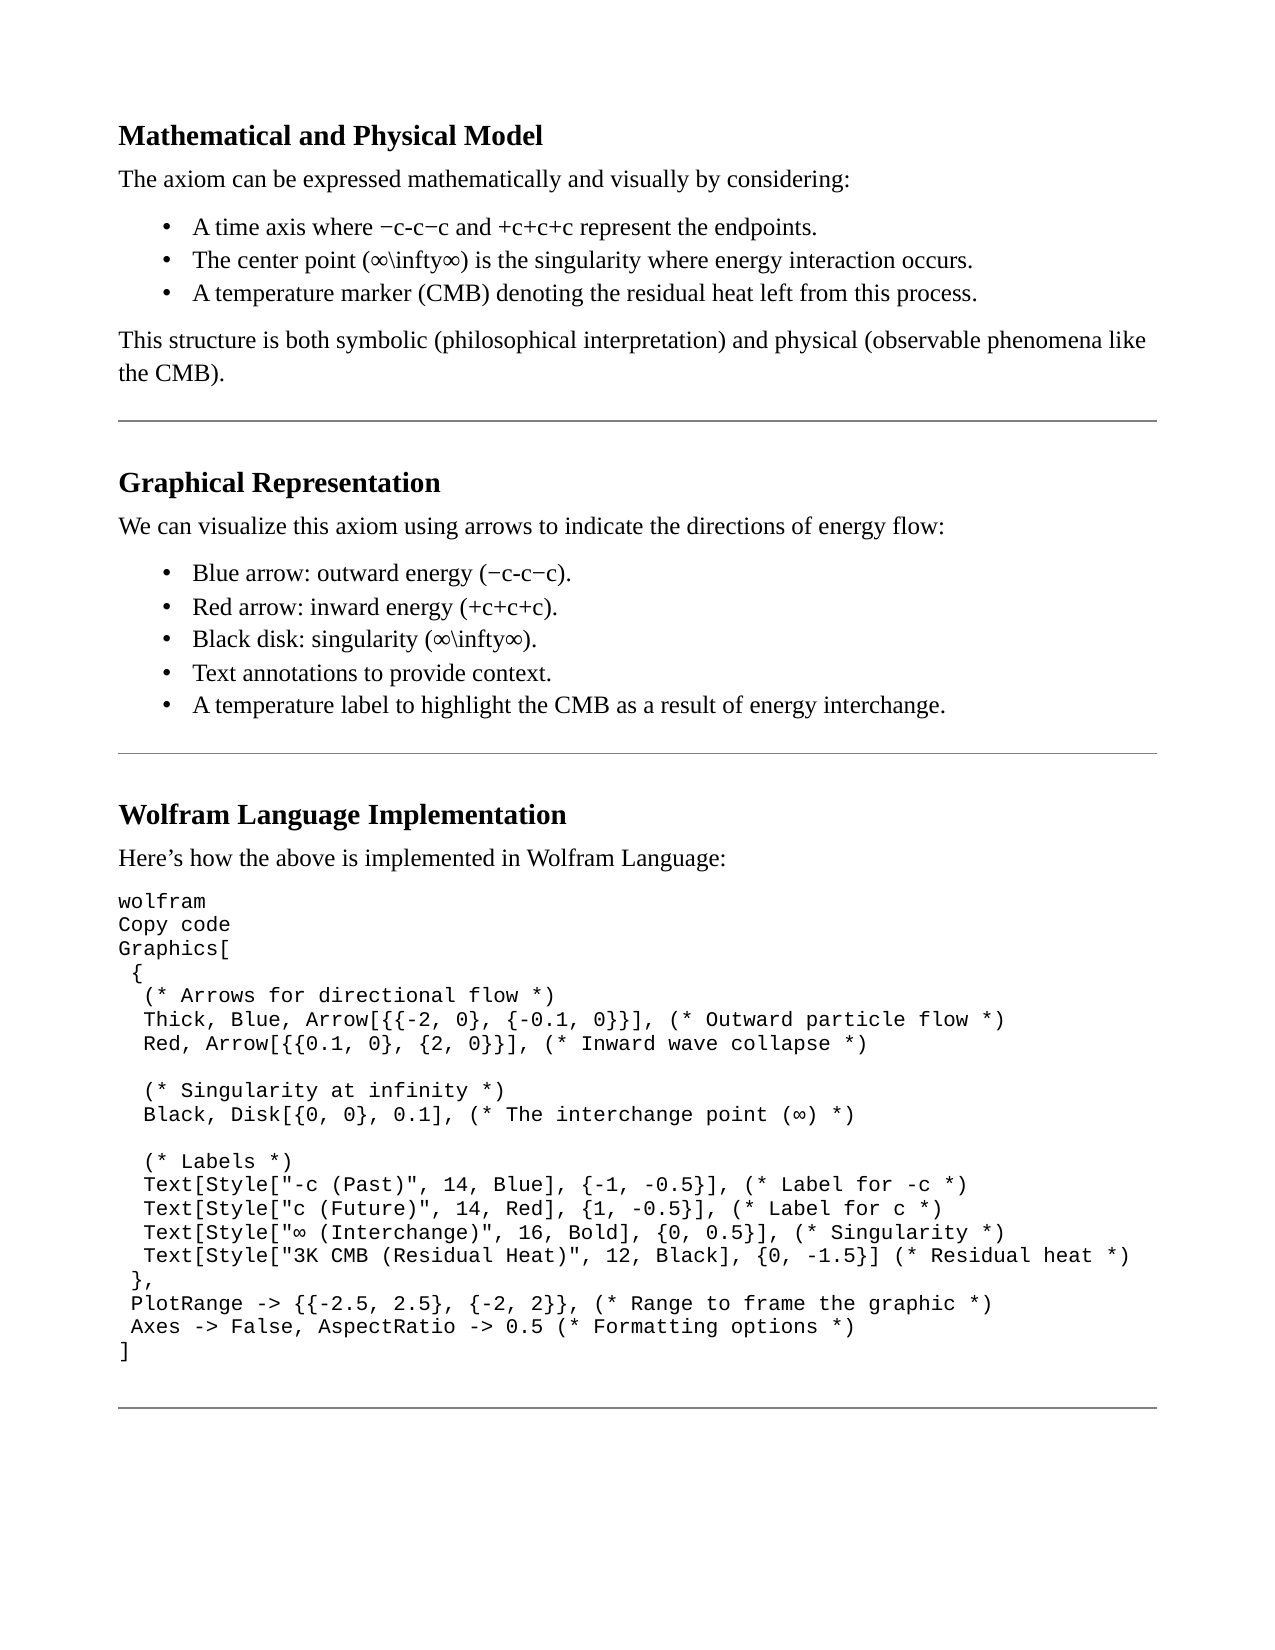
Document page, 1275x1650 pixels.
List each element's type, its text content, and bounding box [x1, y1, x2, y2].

subtitle Wolfram Language Implementation [118, 797, 1157, 831]
text Black, Disk[{0, 0}, 0.1], (* The interchange point (∞) *) [118, 1103, 1157, 1127]
list Red arrow: inward energy (+c+c+c). [162, 592, 1157, 620]
list Black disk: singularity (∞\infty∞). [162, 624, 1157, 653]
list A temperature marker (CMB) denoting the residual heat left from this process. [162, 278, 1157, 307]
list A time axis where −c-c−c and +c+c+c represent the endpoints. [162, 212, 1157, 241]
text Graphics[ [118, 938, 1157, 962]
text ] [118, 1340, 1157, 1364]
list Blue arrow: outward energy (−c-c−c). [162, 558, 1157, 587]
text Text[Style["-c (Past)", 14, Blue], {-1, -0.5}], (* Label for -c *) [118, 1174, 1157, 1198]
text PlotRange -> {{-2.5, 2.5}, {-2, 2}}, (* Range to frame the graphic *) [118, 1293, 1157, 1316]
list A temperature label to highlight the CMB as a result of energy interchange. [162, 691, 1157, 719]
text Copy code [118, 914, 1157, 938]
list The center point (∞\infty∞) is the singularity where energy interaction occurs. [162, 245, 1157, 273]
text (* Singularity at infinity *) [118, 1080, 1157, 1103]
text (* Arrows for directional flow *) [118, 985, 1157, 1009]
text Text[Style["c (Future)", 14, Red], {1, -0.5}], (* Label for c *) [118, 1198, 1157, 1222]
text We can visualize this axiom using arrows to indicate the directions of energy flow: [118, 511, 1157, 540]
text wolfram [118, 891, 1157, 914]
text { [118, 962, 1157, 985]
text Text[Style["3K CMB (Residual Heat)", 12, Black], {0, -1.5}] (* Residual heat *) [118, 1245, 1157, 1269]
text Text[Style["∞ (Interchange)", 16, Bold], {0, 0.5}], (* Singularity *) [118, 1222, 1157, 1245]
subtitle Mathematical and Physical Model [118, 118, 1157, 152]
text Red, Arrow[{{0.1, 0}, {2, 0}}], (* Inward wave collapse *) [118, 1033, 1157, 1056]
text This structure is both symbolic (philosophical interpretation) and physical (observable phenomena like the CMB). [118, 325, 1157, 387]
text Thick, Blue, Arrow[{{-2, 0}, {-0.1, 0}}], (* Outward particle flow *) [118, 1009, 1157, 1033]
text Here’s how the above is implemented in Wolfram Language: [118, 843, 1157, 872]
subtitle Graphical Representation [118, 465, 1157, 498]
text }, [118, 1269, 1157, 1293]
text Axes -> False, AspectRatio -> 0.5 (* Formatting options *) [118, 1316, 1157, 1340]
text (* Labels *) [118, 1151, 1157, 1174]
list Text annotations to provide context. [162, 658, 1157, 686]
text The axiom can be expressed mathematically and visually by considering: [118, 164, 1157, 193]
